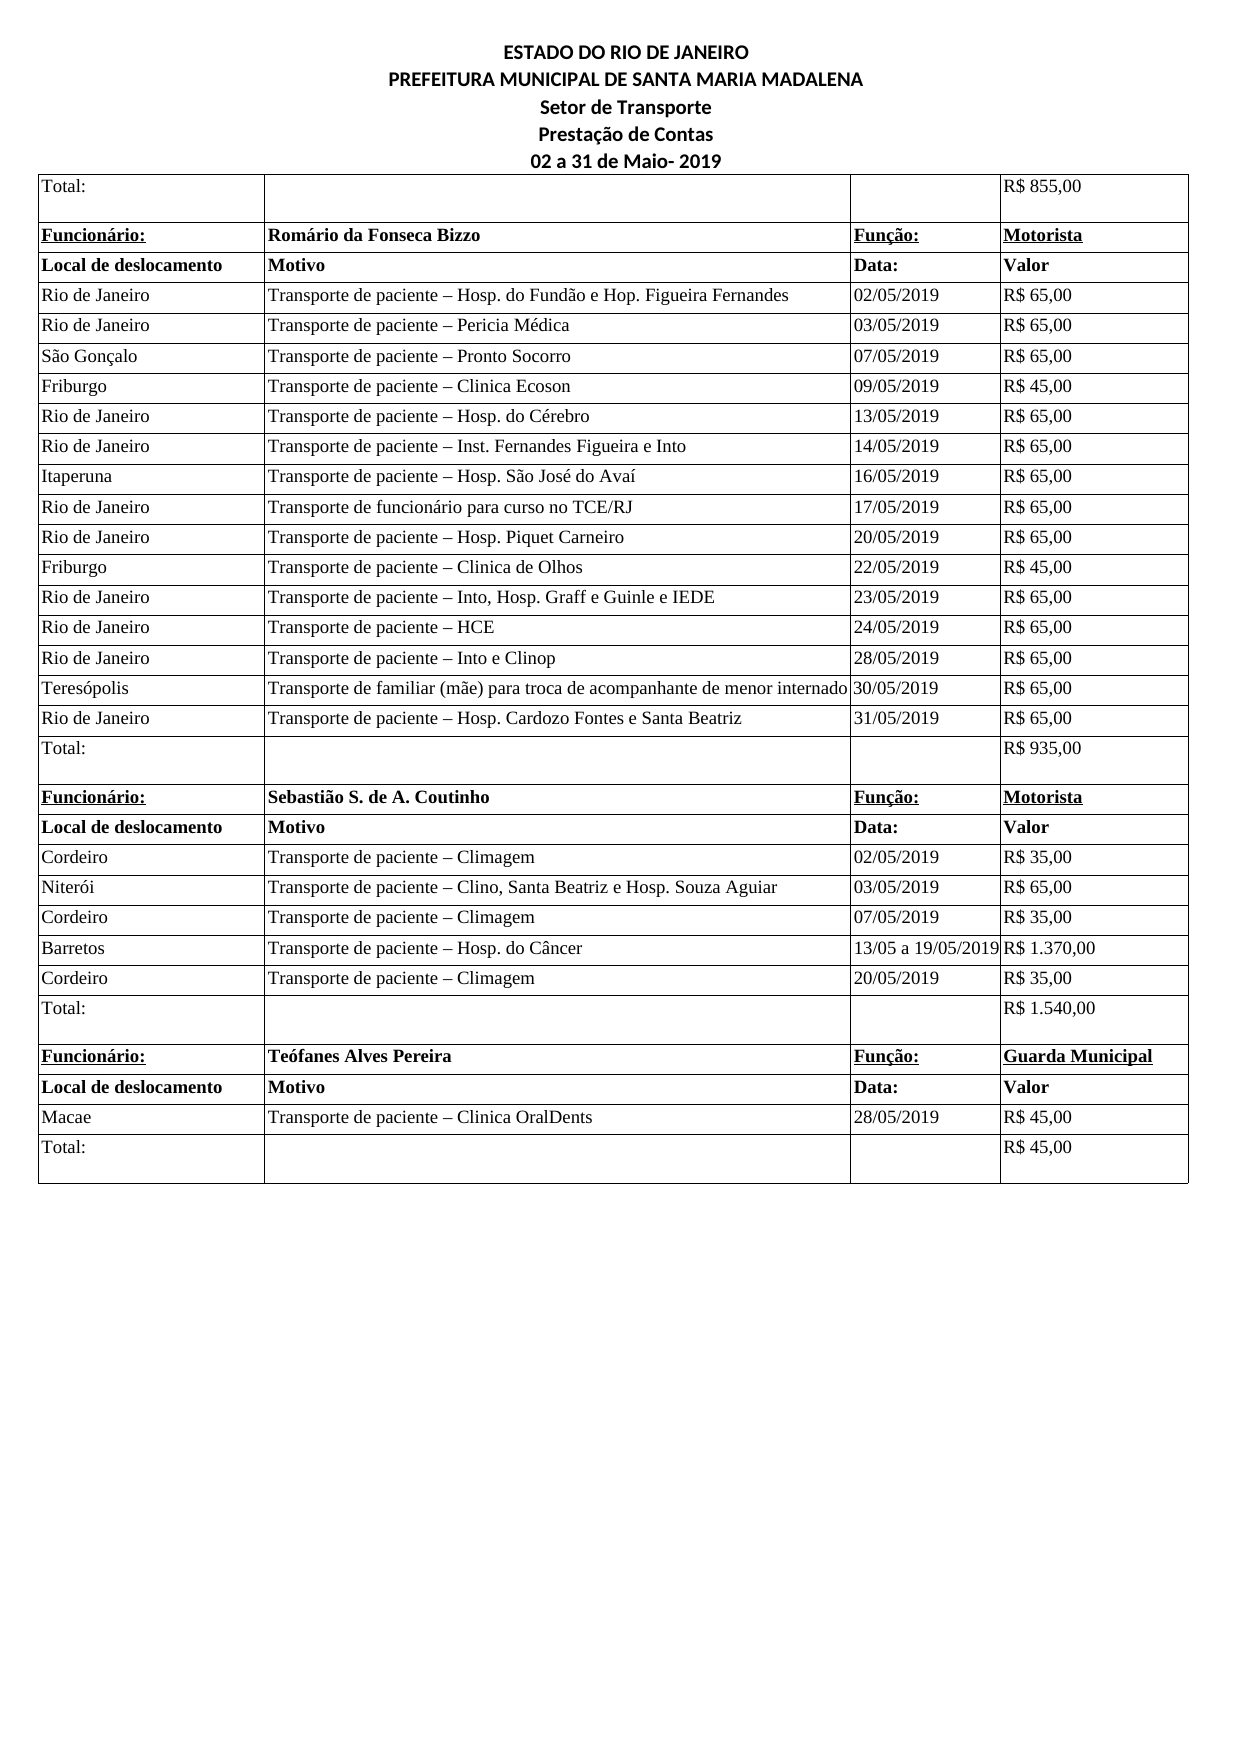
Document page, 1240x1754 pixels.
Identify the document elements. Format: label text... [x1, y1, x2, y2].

table_cell Transporte de paciente – Clinica Ecoson [265, 374, 850, 403]
table_cell R$ 65,00 [1001, 344, 1188, 373]
table_cell Transporte de paciente – Climagem [265, 845, 850, 874]
table_cell 23/05/2019 [851, 586, 1000, 615]
table_cell Valor [1001, 253, 1188, 282]
table_cell Guarda Municipal [1001, 1045, 1188, 1074]
table_cell R$ 1.540,00 [1001, 996, 1188, 1043]
table_cell Motivo [265, 1075, 850, 1104]
table_cell Local de deslocamento [39, 253, 264, 282]
table_cell Data: [851, 1075, 1000, 1104]
table_cell Total: [39, 996, 264, 1043]
table_cell 02/05/2019 [851, 845, 1000, 874]
table_cell São Gonçalo [39, 344, 264, 373]
table_cell 17/05/2019 [851, 495, 1000, 524]
table_cell Local de deslocamento [39, 1075, 264, 1104]
table_cell Macae [39, 1105, 264, 1134]
table_cell [265, 996, 850, 1043]
table_cell 28/05/2019 [851, 646, 1000, 675]
table_cell 14/05/2019 [851, 434, 1000, 464]
table_cell Cordeiro [39, 906, 264, 935]
table_cell 31/05/2019 [851, 706, 1000, 736]
table_cell 13/05 a 19/05/2019 [851, 936, 1000, 965]
table_cell 13/05/2019 [851, 404, 1000, 433]
table_cell Transporte de paciente – Clino, Santa Beatriz e Hosp. Souza Aguiar [265, 876, 850, 905]
table_cell Rio de Janeiro [39, 706, 264, 736]
table_cell Transporte de paciente – Inst. Fernandes Figueira e Into [265, 434, 850, 464]
table_cell R$ 65,00 [1001, 404, 1188, 433]
table_cell Função: [851, 223, 1000, 252]
table_cell R$ 65,00 [1001, 676, 1188, 705]
table_cell R$ 45,00 [1001, 1105, 1188, 1134]
table_cell R$ 45,00 [1001, 374, 1188, 403]
table_cell R$ 65,00 [1001, 314, 1188, 343]
table_cell Motorista [1001, 785, 1188, 814]
table_cell R$ 35,00 [1001, 845, 1188, 874]
table_cell Transporte de paciente – Hosp. do Cérebro [265, 404, 850, 433]
table_cell Rio de Janeiro [39, 283, 264, 312]
table_cell 20/05/2019 [851, 525, 1000, 554]
table_cell Motivo [265, 253, 850, 282]
table_cell Funcionário: [39, 785, 264, 814]
table_cell 20/05/2019 [851, 966, 1000, 995]
table_cell Niterói [39, 876, 264, 905]
table_cell Transporte de paciente – HCE [265, 616, 850, 645]
table_cell R$ 935,00 [1001, 737, 1188, 784]
table_cell Teresópolis [39, 676, 264, 705]
table_cell 16/05/2019 [851, 465, 1000, 494]
table_cell 22/05/2019 [851, 555, 1000, 584]
table_cell [265, 1135, 850, 1182]
table_cell [265, 175, 850, 222]
table_cell 03/05/2019 [851, 314, 1000, 343]
table_cell Transporte de paciente – Climagem [265, 906, 850, 935]
table_cell Friburgo [39, 555, 264, 584]
table_cell [851, 996, 1000, 1043]
table_cell R$ 65,00 [1001, 586, 1188, 615]
table_cell [851, 1135, 1000, 1182]
table_cell 02/05/2019 [851, 283, 1000, 312]
table_cell [851, 737, 1000, 784]
table_cell Data: [851, 815, 1000, 844]
table_cell Total: [39, 175, 264, 222]
table_cell 07/05/2019 [851, 344, 1000, 373]
table_cell Transporte de paciente – Pericia Médica [265, 314, 850, 343]
table_cell Transporte de paciente – Clinica de Olhos [265, 555, 850, 584]
table_cell Rio de Janeiro [39, 616, 264, 645]
table_cell Sebastião S. de A. Coutinho [265, 785, 850, 814]
table_cell R$ 65,00 [1001, 434, 1188, 464]
table_cell R$ 65,00 [1001, 283, 1188, 312]
table_cell Transporte de paciente – Climagem [265, 966, 850, 995]
table_cell Transporte de paciente – Into e Clinop [265, 646, 850, 675]
table_cell R$ 35,00 [1001, 966, 1188, 995]
table_cell R$ 65,00 [1001, 616, 1188, 645]
table_cell Funcionário: [39, 1045, 264, 1074]
table_cell Rio de Janeiro [39, 495, 264, 524]
table_cell Rio de Janeiro [39, 586, 264, 615]
table_cell Transporte de paciente – Hosp. Piquet Carneiro [265, 525, 850, 554]
table_cell 30/05/2019 [851, 676, 1000, 705]
table_cell Rio de Janeiro [39, 314, 264, 343]
table_cell Transporte de paciente – Hosp. São José do Avaí [265, 465, 850, 494]
table_cell Transporte de paciente – Hosp. do Fundão e Hop. Figueira Fernandes [265, 283, 850, 312]
table_cell Funcionário: [39, 223, 264, 252]
table_cell [851, 175, 1000, 222]
table_cell 28/05/2019 [851, 1105, 1000, 1134]
table_cell R$ 65,00 [1001, 465, 1188, 494]
table_cell Total: [39, 1135, 264, 1182]
table_cell Transporte de paciente – Into, Hosp. Graff e Guinle e IEDE [265, 586, 850, 615]
table_cell 24/05/2019 [851, 616, 1000, 645]
table_cell Friburgo [39, 374, 264, 403]
table_cell 09/05/2019 [851, 374, 1000, 403]
table_cell Rio de Janeiro [39, 525, 264, 554]
table_cell Transporte de familiar (mãe) para troca de acompanhante de menor internado [265, 676, 850, 705]
table_cell Data: [851, 253, 1000, 282]
table_cell Transporte de paciente – Pronto Socorro [265, 344, 850, 373]
table_cell Motivo [265, 815, 850, 844]
table_cell Valor [1001, 815, 1188, 844]
table_cell Romário da Fonseca Bizzo [265, 223, 850, 252]
table_cell 07/05/2019 [851, 906, 1000, 935]
table_cell R$ 65,00 [1001, 646, 1188, 675]
table_cell Rio de Janeiro [39, 404, 264, 433]
table_cell Função: [851, 785, 1000, 814]
table_cell Valor [1001, 1075, 1188, 1104]
table_cell R$ 855,00 [1001, 175, 1188, 222]
table_cell Barretos [39, 936, 264, 965]
table_cell R$ 45,00 [1001, 555, 1188, 584]
table_cell R$ 65,00 [1001, 706, 1188, 736]
table_cell Teófanes Alves Pereira [265, 1045, 850, 1074]
table_cell Transporte de funcionário para curso no TCE/RJ [265, 495, 850, 524]
table_cell Local de deslocamento [39, 815, 264, 844]
table_cell Transporte de paciente – Clinica OralDents [265, 1105, 850, 1134]
table_cell R$ 65,00 [1001, 495, 1188, 524]
table_cell Itaperuna [39, 465, 264, 494]
table_cell R$ 45,00 [1001, 1135, 1188, 1182]
table_cell R$ 35,00 [1001, 906, 1188, 935]
table_cell 03/05/2019 [851, 876, 1000, 905]
table_cell Rio de Janeiro [39, 434, 264, 464]
table_cell Cordeiro [39, 845, 264, 874]
table_cell Transporte de paciente – Hosp. do Câncer [265, 936, 850, 965]
table_cell Total: [39, 737, 264, 784]
table_cell Função: [851, 1045, 1000, 1074]
table_cell Rio de Janeiro [39, 646, 264, 675]
table_cell R$ 1.370,00 [1001, 936, 1188, 965]
table_cell Cordeiro [39, 966, 264, 995]
table_cell Transporte de paciente – Hosp. Cardozo Fontes e Santa Beatriz [265, 706, 850, 736]
table_cell R$ 65,00 [1001, 525, 1188, 554]
table_cell Motorista [1001, 223, 1188, 252]
table_cell [265, 737, 850, 784]
table_cell R$ 65,00 [1001, 876, 1188, 905]
